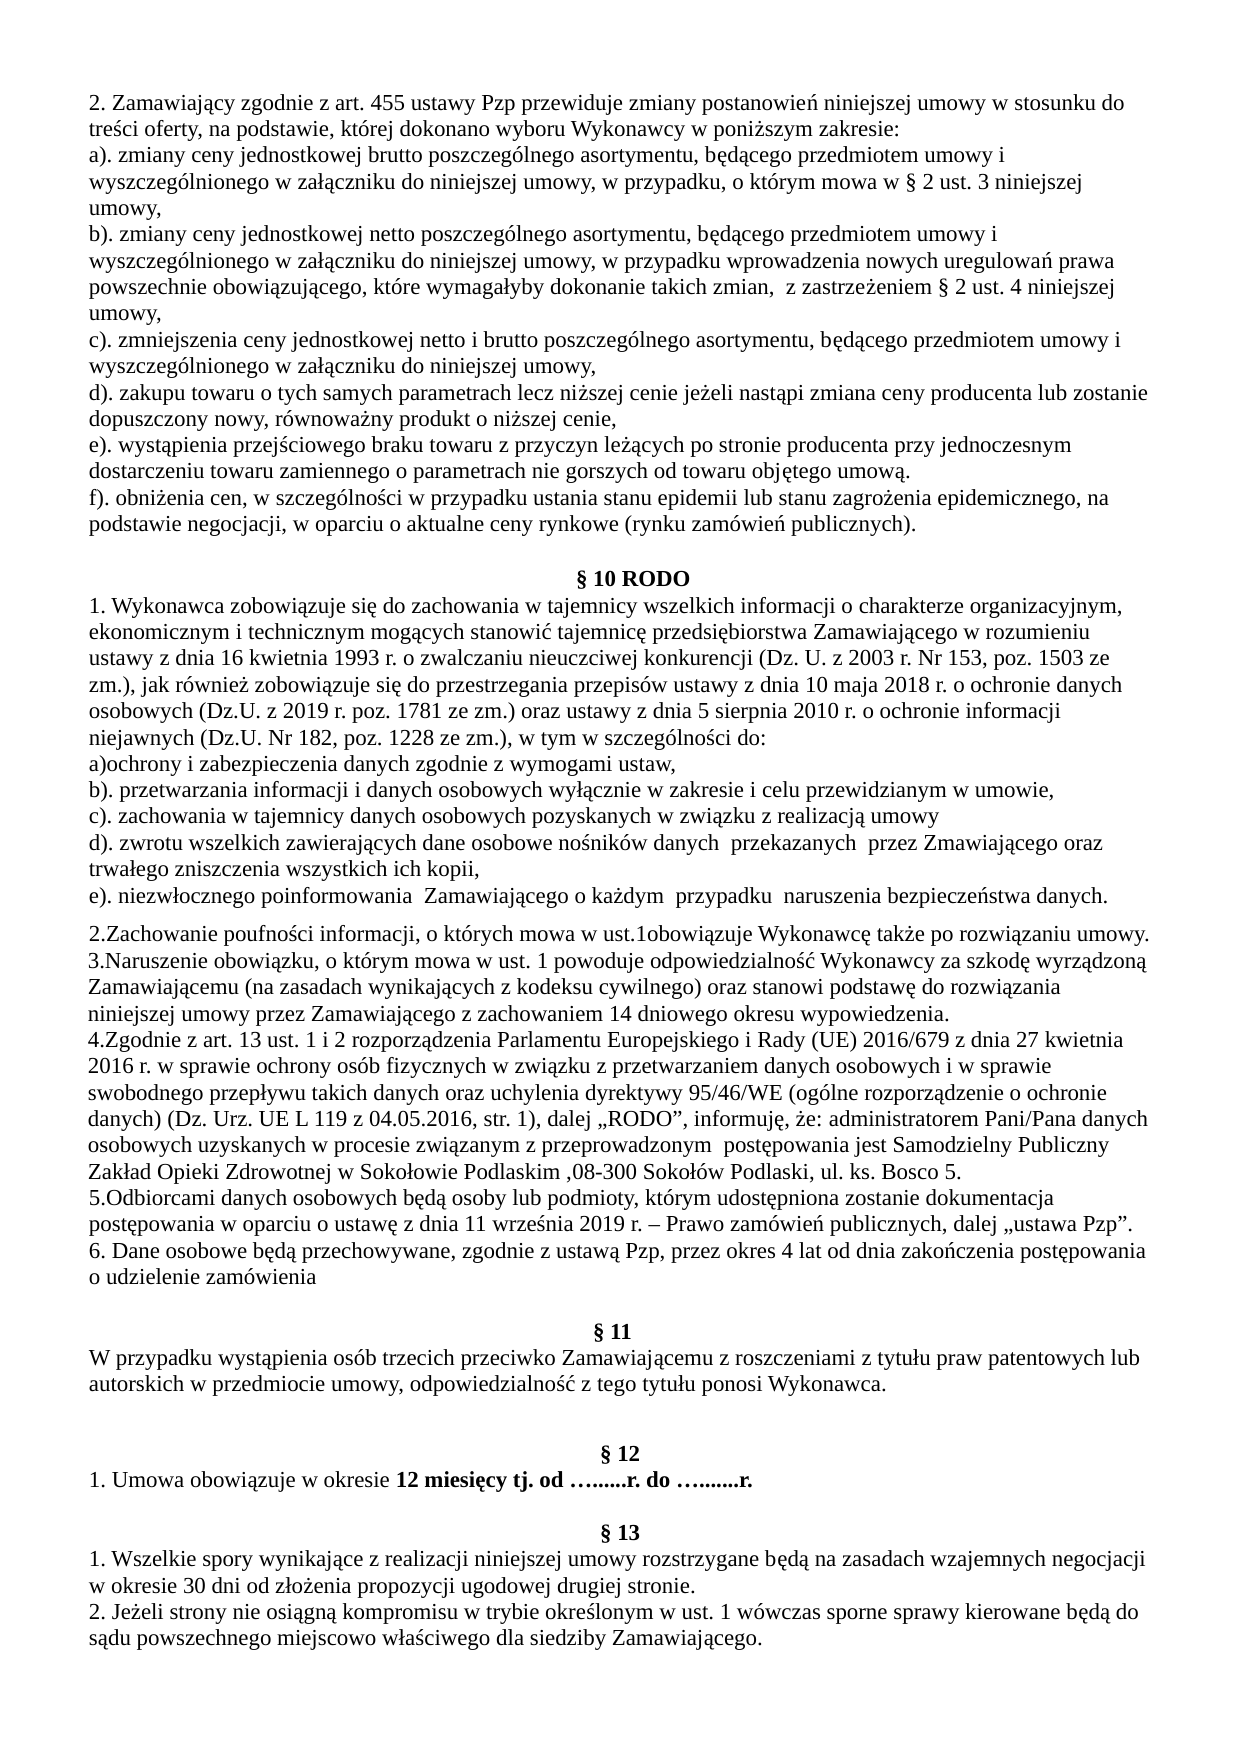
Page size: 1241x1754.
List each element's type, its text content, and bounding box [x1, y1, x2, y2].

text 6. Dane osobowe będą przechowywane, zgodnie z ustawą Pzp, przez okres 4 lat od dnia zakończenia postępowania o udzielenie zamówienia [89, 1237, 1151, 1318]
text b). przetwarzania informacji i danych osobowych wyłącznie w zakresie i celu przewidzianym w umowie, [89, 776, 1151, 803]
text 1. Wykonawca zobowiązuje się do zachowania w tajemnicy wszelkich informacji o charakterze organizacyjnym, ekonomicznym i technicznym mogących stanowić tajemnicę przedsiębiorstwa Zamawiającego w rozumieniu ustawy z dnia 16 kwietnia 1993 r. o zwalczaniu nieuczciwej konkurencji (Dz. U. z 2003 r. Nr 153, poz. 1503 ze zm.), jak również zobowiązuje się do przestrzegania przepisów ustawy z dnia 10 maja 2018 r. o ochronie danych osobowych (Dz.U. z 2019 r. poz. 1781 ze zm.) oraz ustawy z dnia 5 sierpnia 2010 r. o ochronie informacji niejawnych (Dz.U. Nr 182, poz. 1228 ze zm.), w tym w szczególności do: [89, 592, 1151, 750]
text 1. Wszelkie spory wynikające z realizacji niniejszej umowy rozstrzygane będą na zasadach wzajemnych negocjacji w okresie 30 dni od złożenia propozycji ugodowej drugiej stronie. 2. Jeżeli strony nie osiągną kompromisu w trybie określonym w ust. 1 wówczas sporne sprawy kierowane będą do sądu powszechnego miejscowo właściwego dla siedziby Zamawiającego. [89, 1545, 1151, 1651]
text a)ochrony i zabezpieczenia danych zgodnie z wymogami ustaw, [89, 750, 1151, 776]
text § 11 W przypadku wystąpienia osób trzecich przeciwko Zamawiającemu z roszczeniami z tytułu praw patentowych lub autorskich w przedmiocie umowy, odpowiedzialność z tego tytułu ponosi Wykonawca. [89, 1318, 1151, 1397]
text 4.Zgodnie z art. 13 ust. 1 i 2 rozporządzenia Parlamentu Europejskiego i Rady (UE) 2016/679 z dnia 27 kwietnia 2016 r. w sprawie ochrony osób fizycznych w związku z przetwarzaniem danych osobowych i w sprawie swobodnego przepływu takich danych oraz uchylenia dyrektywy 95/46/WE (ogólne rozporządzenie o ochronie danych) (Dz. Urz. UE L 119 z 04.05.2016, str. 1), dalej „RODO”, informuję, że: administratorem Pani/Pana danych osobowych uzyskanych w procesie związanym z przeprowadzonym postępowania jest Samodzielny Publiczny Zakład Opieki Zdrowotnej w Sokołowie Podlaskim ,08-300 Sokołów Podlaski, ul. ks. Bosco 5. [88, 1026, 1151, 1184]
text 3.Naruszenie obowiązku, o którym mowa w ust. 1 powoduje odpowiedzialność Wykonawcy za szkodę wyrządzoną Zamawiającemu (na zasadach wynikających z kodeksu cywilnego) oraz stanowi podstawę do rozwiązania niniejszej umowy przez Zamawiającego z zachowaniem 14 dniowego okresu wypowiedzenia. [88, 947, 1151, 1026]
text 2. Zamawiający zgodnie z art. 455 ustawy Pzp przewiduje zmiany postanowień niniejszej umowy w stosunku do treści oferty, na podstawie, której dokonano wyboru Wykonawcy w poniższym zakresie: a). zmiany ceny jednostkowej brutto poszczególnego asortymentu, będącego przedmiotem umowy i wyszczególnionego w załączniku do niniejszej umowy, w przypadku, o którym mowa w § 2 ust. 3 niniejszej umowy, b). zmiany ceny jednostkowej netto poszczególnego asortymentu, będącego przedmiotem umowy i wyszczególnionego w załączniku do niniejszej umowy, w przypadku wprowadzenia nowych uregulowań prawa powszechnie obowiązującego, które wymagałyby dokonanie takich zmian, z zastrzeżeniem § 2 ust. 4 niniejszej umowy, c). zmniejszenia ceny jednostkowej netto i brutto poszczególnego asortymentu, będącego przedmiotem umowy i wyszczególnionego w załączniku do niniejszej umowy, d). zakupu towaru o tych samych parametrach lecz niższej cenie jeżeli nastąpi zmiana ceny producenta lub zostanie dopuszczony nowy, równoważny produkt o niższej cenie, e). wystąpienia przejściowego braku towaru z przyczyn leżących po stronie producenta przy jednoczesnym dostarczeniu towaru zamiennego o parametrach nie gorszych od towaru objętego umową. f). obniżenia cen, w szczególności w przypadku ustania stanu epidemii lub stanu zagrożenia epidemicznego, na podstawie negocjacji, w oparciu o aktualne ceny rynkowe (rynku zamówień publicznych). [89, 89, 1151, 565]
text c). zachowania w tajemnicy danych osobowych pozyskanych w związku z realizacją umowy [89, 803, 1151, 829]
text § 12 [89, 1440, 1151, 1466]
text e). niezwłocznego poinformowania Zamawiającego o każdym przypadku naruszenia bezpieczeństwa danych. [89, 882, 1151, 908]
text 2.Zachowanie poufności informacji, o których mowa w ust.1obowiązuje Wykonawcę także po rozwiązaniu umowy. [89, 921, 1151, 947]
text 5.Odbiorcami danych osobowych będą osoby lub podmioty, którym udostępniona zostanie dokumentacja postępowania w oparciu o ustawę z dnia 11 września 2019 r. – Prawo zamówień publicznych, dalej „ustawa Pzp”. [89, 1184, 1151, 1237]
text 1. Umowa obowiązuje w okresie 12 miesięcy tj. od …......r. do ….......r. [89, 1466, 1151, 1493]
text § 10 RODO [114, 565, 1151, 592]
text d). zwrotu wszelkich zawierających dane osobowe nośników danych przekazanych przez Zmawiającego oraz trwałego zniszczenia wszystkich ich kopii, [89, 829, 1151, 882]
text § 13 [89, 1519, 1151, 1545]
